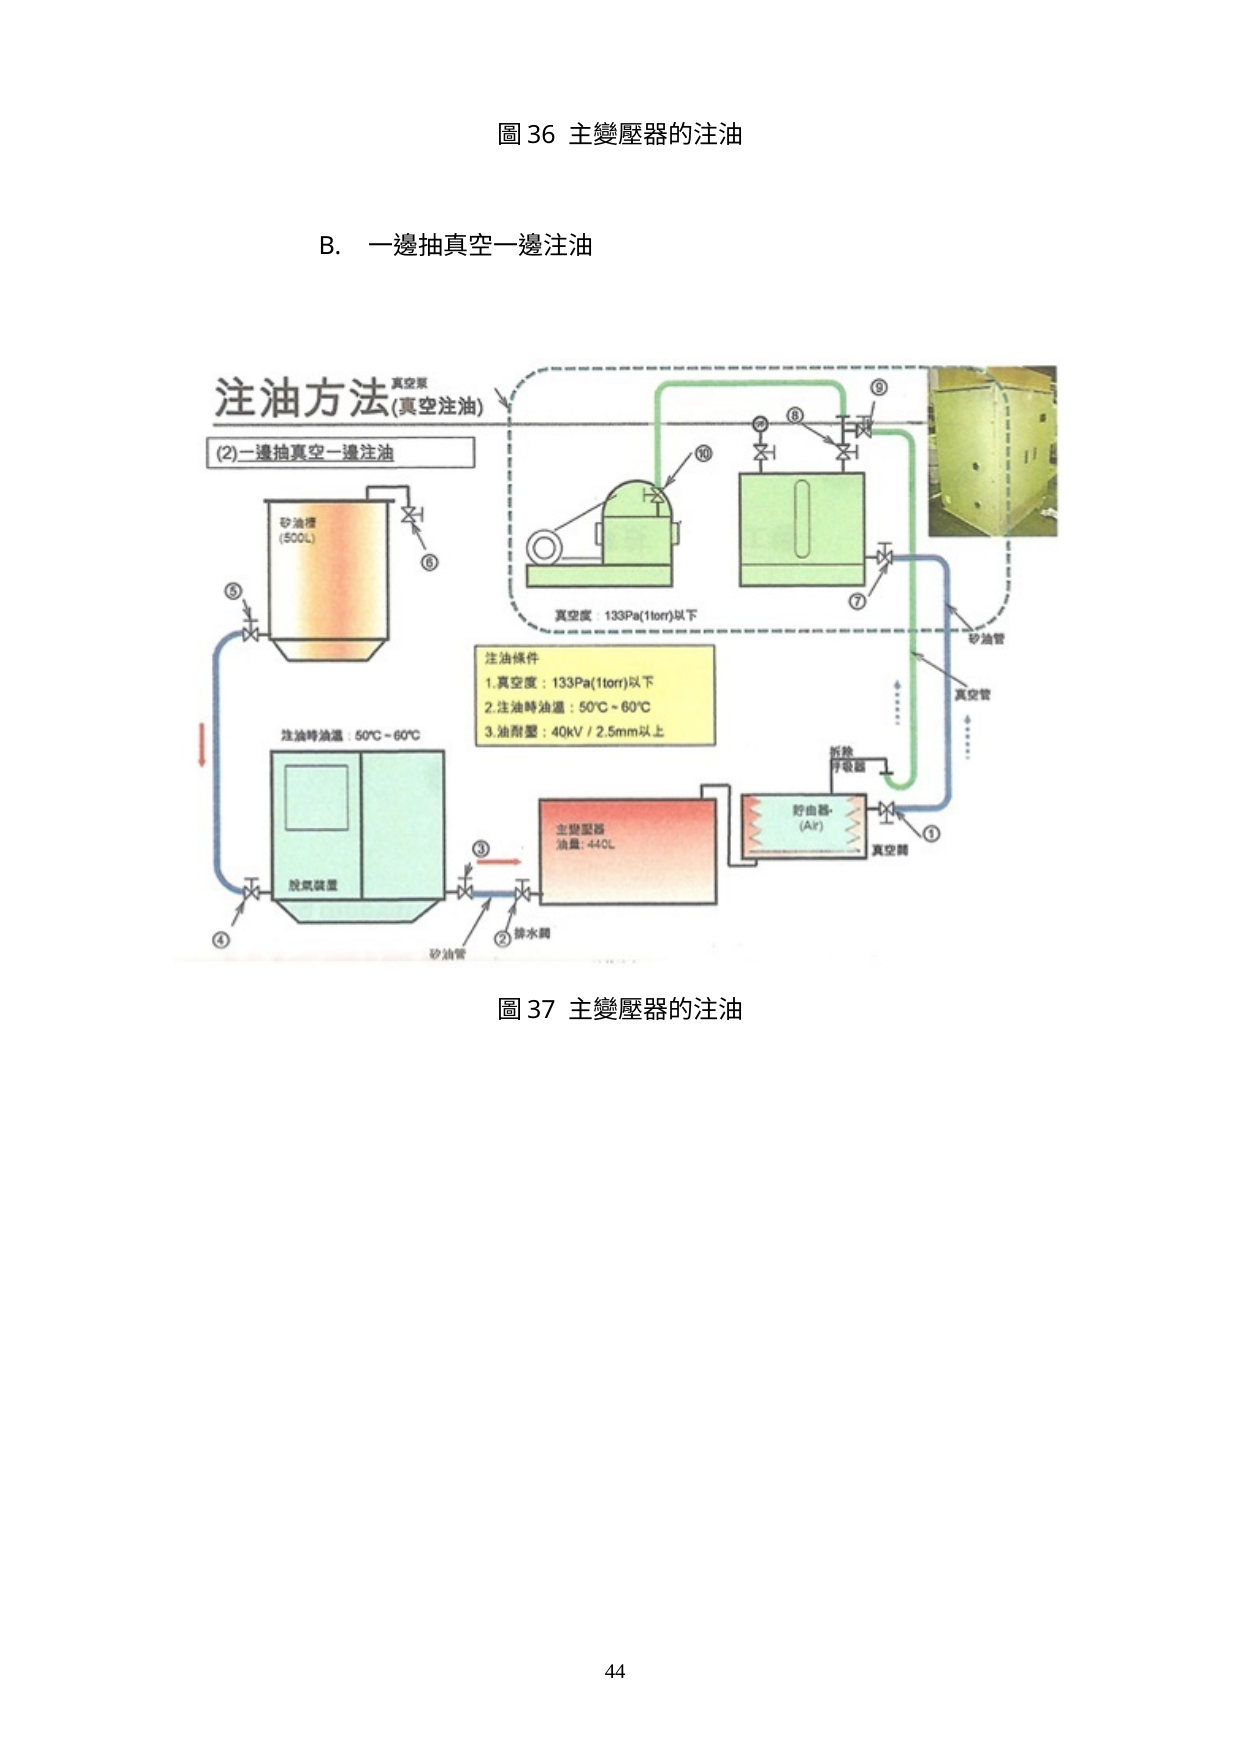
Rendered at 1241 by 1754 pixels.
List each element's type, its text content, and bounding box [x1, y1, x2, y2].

picture [173, 334, 1067, 971]
text 圖36 主變壓器的注油 [118, 114, 1122, 152]
list 一邊抽真空一邊注油 [318, 224, 1122, 262]
text 圖37 主變壓器的注油 [118, 989, 1122, 1027]
